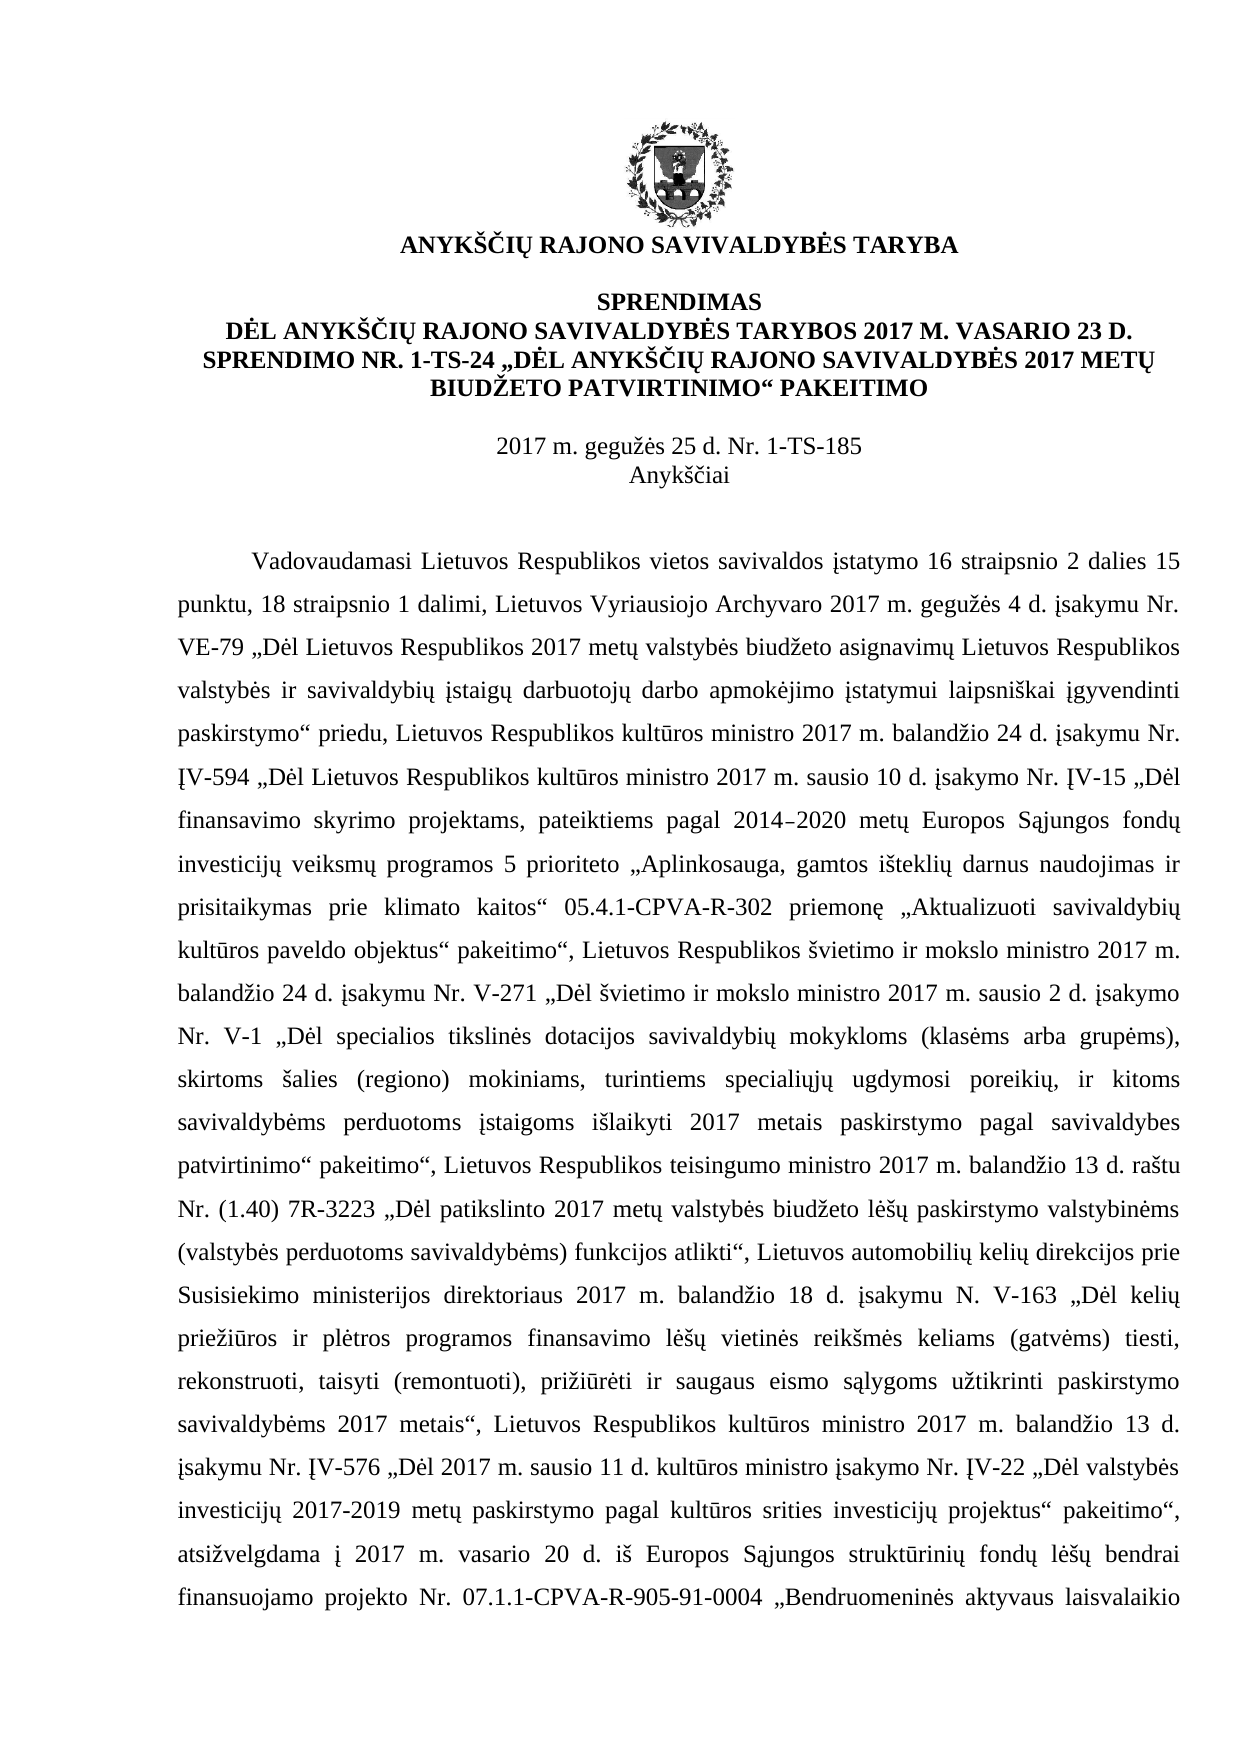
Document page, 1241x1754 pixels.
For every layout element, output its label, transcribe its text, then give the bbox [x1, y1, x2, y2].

text SPRENDIMAS [177, 287, 1181, 316]
text DĖl Anykščių rajono savivaldybės TARYBOS 2017 m. VASARIO 23 D. SPRENDIMO nR. 1-ts-24 „DĖL ANYKŠČIŲ RAJONO SAVIVALDYBĖS 2017 METŲ biudžeto patvirtinimo“ PAKEITIMO [177, 316, 1181, 402]
text ANYKŠČIŲ RAJONO SAVIVALDYBĖS TARYBA [177, 230, 1181, 258]
text 2017 m. gegužės 25 d. Nr. 1-TS-185 [177, 431, 1181, 460]
text Anykščiai [177, 460, 1181, 488]
text Vadovaudamasi Lietuvos Respublikos vietos savivaldos įstatymo 16 straipsnio 2 dalies 15 punktu, 18 straipsnio 1 dalimi, Lietuvos Vyriausiojo Archyvaro 2017 m. gegužės 4 d. įsakymu Nr. VE-79 „Dėl Lietuvos Respublikos 2017 metų valstybės biudžeto asignavimų Lietuvos Respublikos valstybės ir savivaldybių įstaigų darbuotojų darbo apmokėjimo įstatymui laipsniškai įgyvendinti paskirstymo“ priedu, Lietuvos Respublikos kultūros ministro 2017 m. balandžio 24 d. įsakymu Nr. ĮV-594 „Dėl Lietuvos Respublikos kultūros ministro 2017 m. sausio 10 d. įsakymo Nr. ĮV-15 „Dėl finansavimo skyrimo projektams, pateiktiems pagal 2014–2020 metų Europos Sąjungos fondų investicijų veiksmų programos 5 prioriteto „Aplinkosauga, gamtos išteklių darnus naudojimas ir prisitaikymas prie klimato kaitos“ 05.4.1-CPVA-R-302 priemonę „Aktualizuoti savivaldybių kultūros paveldo objektus“ pakeitimo“, Lietuvos Respublikos švietimo ir mokslo ministro 2017 m. balandžio 24 d. įsakymu Nr. V-271 „Dėl švietimo ir mokslo ministro 2017 m. sausio 2 d. įsakymo Nr. V-1 „Dėl specialios tikslinės dotacijos savivaldybių mokykloms (klasėms arba grupėms), skirtoms šalies (regiono) mokiniams, turintiems specialiųjų ugdymosi poreikių, ir kitoms savivaldybėms perduotoms įstaigoms išlaikyti 2017 metais paskirstymo pagal savivaldybes patvirtinimo“ pakeitimo“, Lietuvos Respublikos teisingumo ministro 2017 m. balandžio 13 d. raštu Nr. (1.40) 7R-3223 „Dėl patikslinto 2017 metų valstybės biudžeto lėšų paskirstymo valstybinėms (valstybės perduotoms savivaldybėms) funkcijos atlikti“, Lietuvos automobilių kelių direkcijos prie Susisiekimo ministerijos direktoriaus 2017 m. balandžio 18 d. įsakymu N. V-163 „Dėl kelių priežiūros ir plėtros programos finansavimo lėšų vietinės reikšmės keliams (gatvėms) tiesti, rekonstruoti, taisyti (remontuoti), prižiūrėti ir saugaus eismo sąlygoms užtikrinti paskirstymo savivaldybėms 2017 metais“, Lietuvos Respublikos kultūros ministro 2017 m. balandžio 13 d. įsakymu Nr. ĮV-576 „Dėl 2017 m. sausio 11 d. kultūros ministro įsakymo Nr. ĮV-22 „Dėl valstybės investicijų 2017-2019 metų paskirstymo pagal kultūros srities investicijų projektus“ pakeitimo“, atsižvelgdama į 2017 m. vasario 20 d. iš Europos Sąjungos struktūrinių fondų lėšų bendrai finansuojamo projekto Nr. 07.1.1-CPVA-R-905-91-0004 „Bendruomeninės aktyvaus laisvalaikio [177, 546, 1181, 1611]
